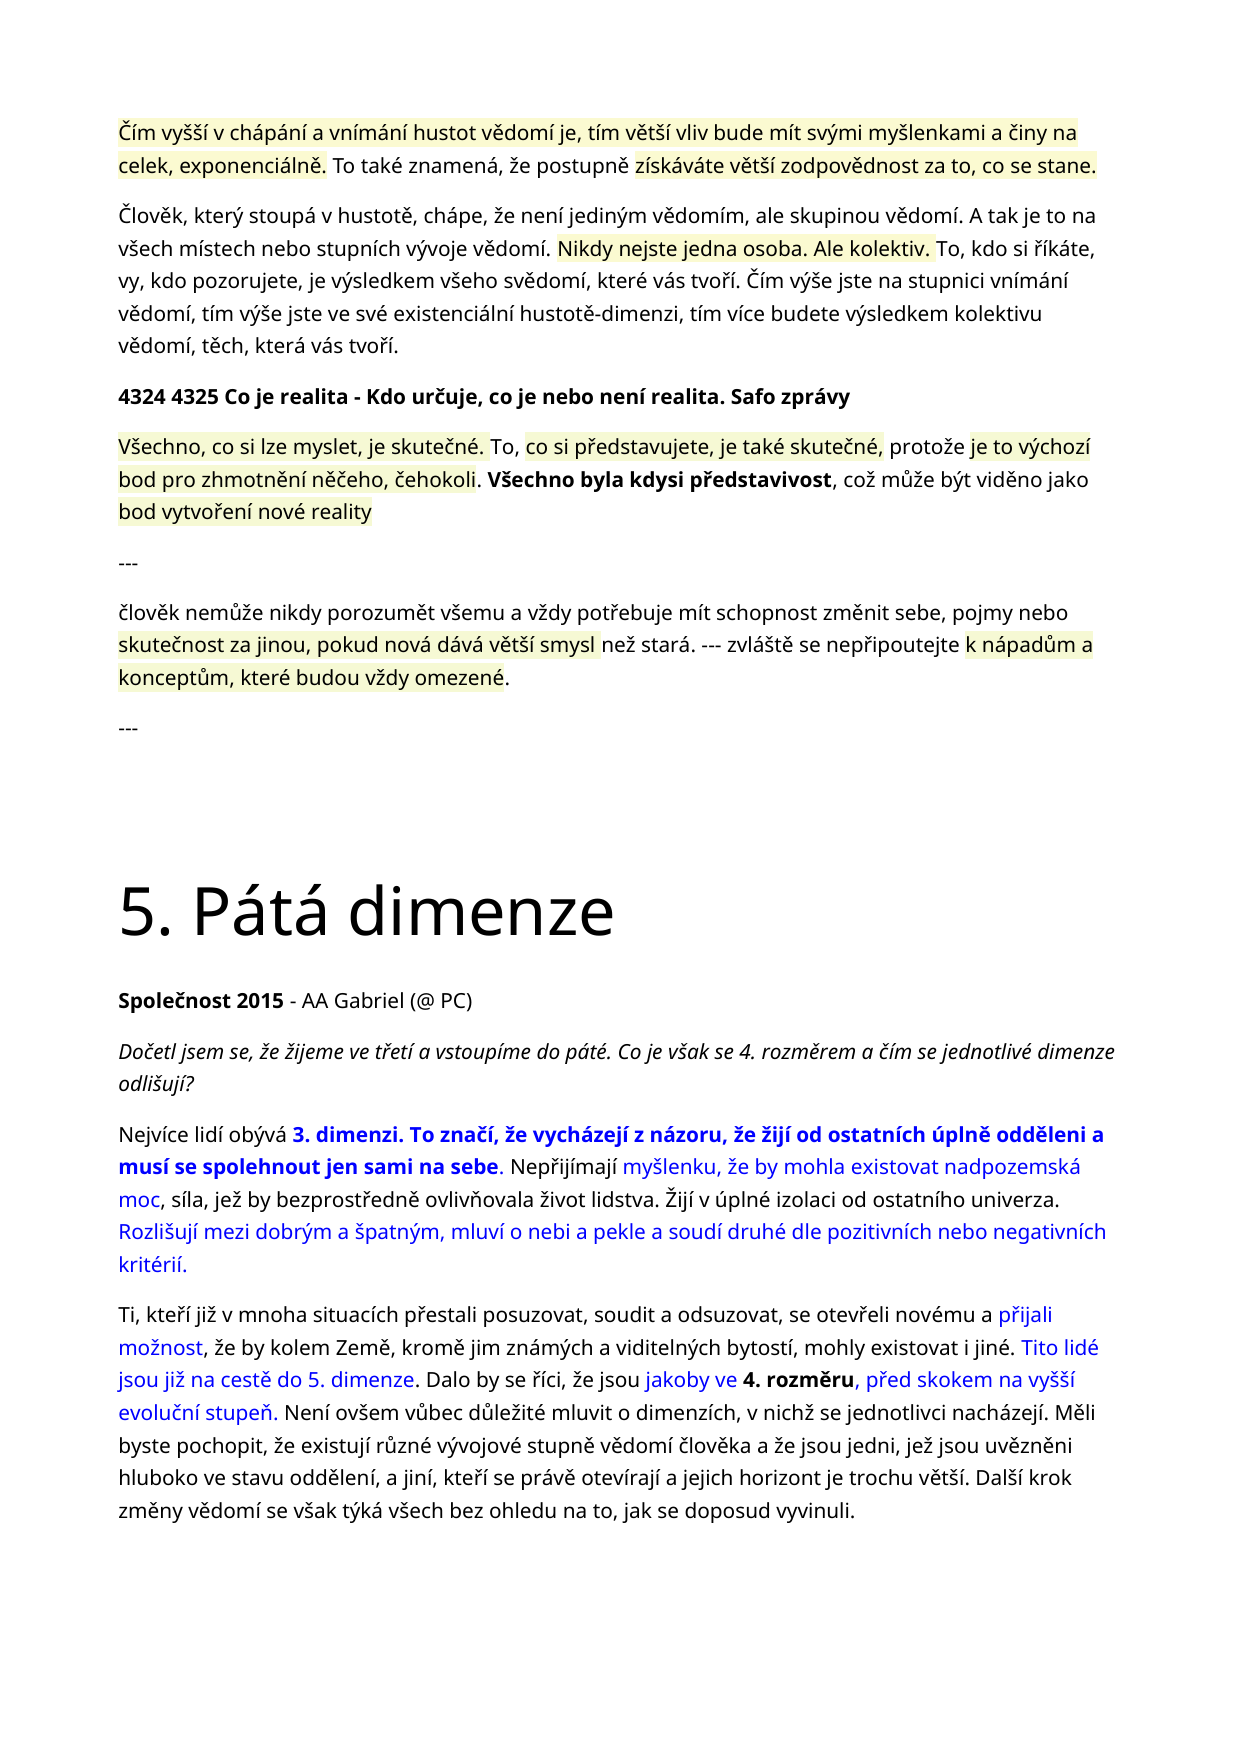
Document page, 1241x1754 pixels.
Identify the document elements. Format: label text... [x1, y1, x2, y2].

list 5. Pátá dimenze [118, 864, 1122, 955]
text člověk nemůže nikdy porozumět všemu a vždy potřebuje mít schopnost změnit sebe, pojmy nebo skutečnost za jinou, pokud nová dává větší smysl než stará. --- zvláště se nepřipoutejte k nápadům a konceptům, které budou vždy omezené. [118, 598, 1122, 692]
text Dočetl jsem se, že žijeme ve třetí a vstoupíme do páté. Co je však se 4. rozměrem a čím se jednotlivé dimenze odlišují? [118, 1037, 1122, 1098]
text 4324 4325 Co je realita - Kdo určuje, co je nebo není realita. Safo zprávy [118, 382, 1122, 410]
text Čím vyšší v chápání a vnímání hustot vědomí je, tím větší vliv bude mít svými myšlenkami a činy na celek, exponenciálně. To také znamená, že postupně získáváte větší zodpovědnost za to, co se stane. [118, 118, 1122, 179]
text Společnost 2015 - AA Gabriel (@ PC) [118, 986, 1122, 1015]
text --- [118, 713, 1122, 742]
text Nejvíce lidí obývá 3. dimenzi. To značí, že vycházejí z názoru, že žijí od ostatních úplně odděleni a musí se spolehnout jen sami na sebe. Nepřijímají myšlenku, že by mohla existovat nadpozemská moc, síla, jež by bezprostředně ovlivňovala život lidstva. Žijí v úplné izolaci od ostatního univerza. Rozlišují mezi dobrým a špatným, mluví o nebi a pekle a soudí druhé dle pozitivních nebo negativních kritérií. [118, 1120, 1122, 1278]
text Ti, kteří již v mnoha situacích přestali posuzovat, soudit a odsuzovat, se otevřeli novému a přijali možnost, že by kolem Země, kromě jim známých a viditelných bytostí, mohly existovat i jiné. Tito lidé jsou již na cestě do 5. dimenze. Dalo by se říci, že jsou jakoby ve 4. rozměru, před skokem na vyšší evoluční stupeň. Není ovšem vůbec důležité mluvit o dimenzích, v nichž se jednotlivci nacházejí. Měli byste pochopit, že existují různé vývojové stupně vědomí člověka a že jsou jedni, jež jsou uvězněni hluboko ve stavu oddělení, a jiní, kteří se právě otevírají a jejich horizont je trochu větší. Další krok změny vědomí se však týká všech bez ohledu na to, jak se doposud vyvinuli. [118, 1300, 1122, 1524]
text --- [118, 548, 1122, 576]
text Všechno, co si lze myslet, je skutečné. To, co si představujete, je také skutečné, protože je to výchozí bod pro zhmotnění něčeho, čehokoli. Všechno byla kdysi představivost, což může být viděno jako bod vytvoření nové reality [118, 432, 1122, 526]
text Člověk, který stoupá v hustotě, chápe, že není jediným vědomím, ale skupinou vědomí. A tak je to na všech místech nebo stupních vývoje vědomí. Nikdy nejste jedna osoba. Ale kolektiv. To, kdo si říkáte, vy, kdo pozorujete, je výsledkem všeho svědomí, které vás tvoří. Čím výše jste na stupnici vnímání vědomí, tím výše jste ve své existenciální hustotě-dimenzi, tím více budete výsledkem kolektivu vědomí, těch, která vás tvoří. [118, 201, 1122, 360]
